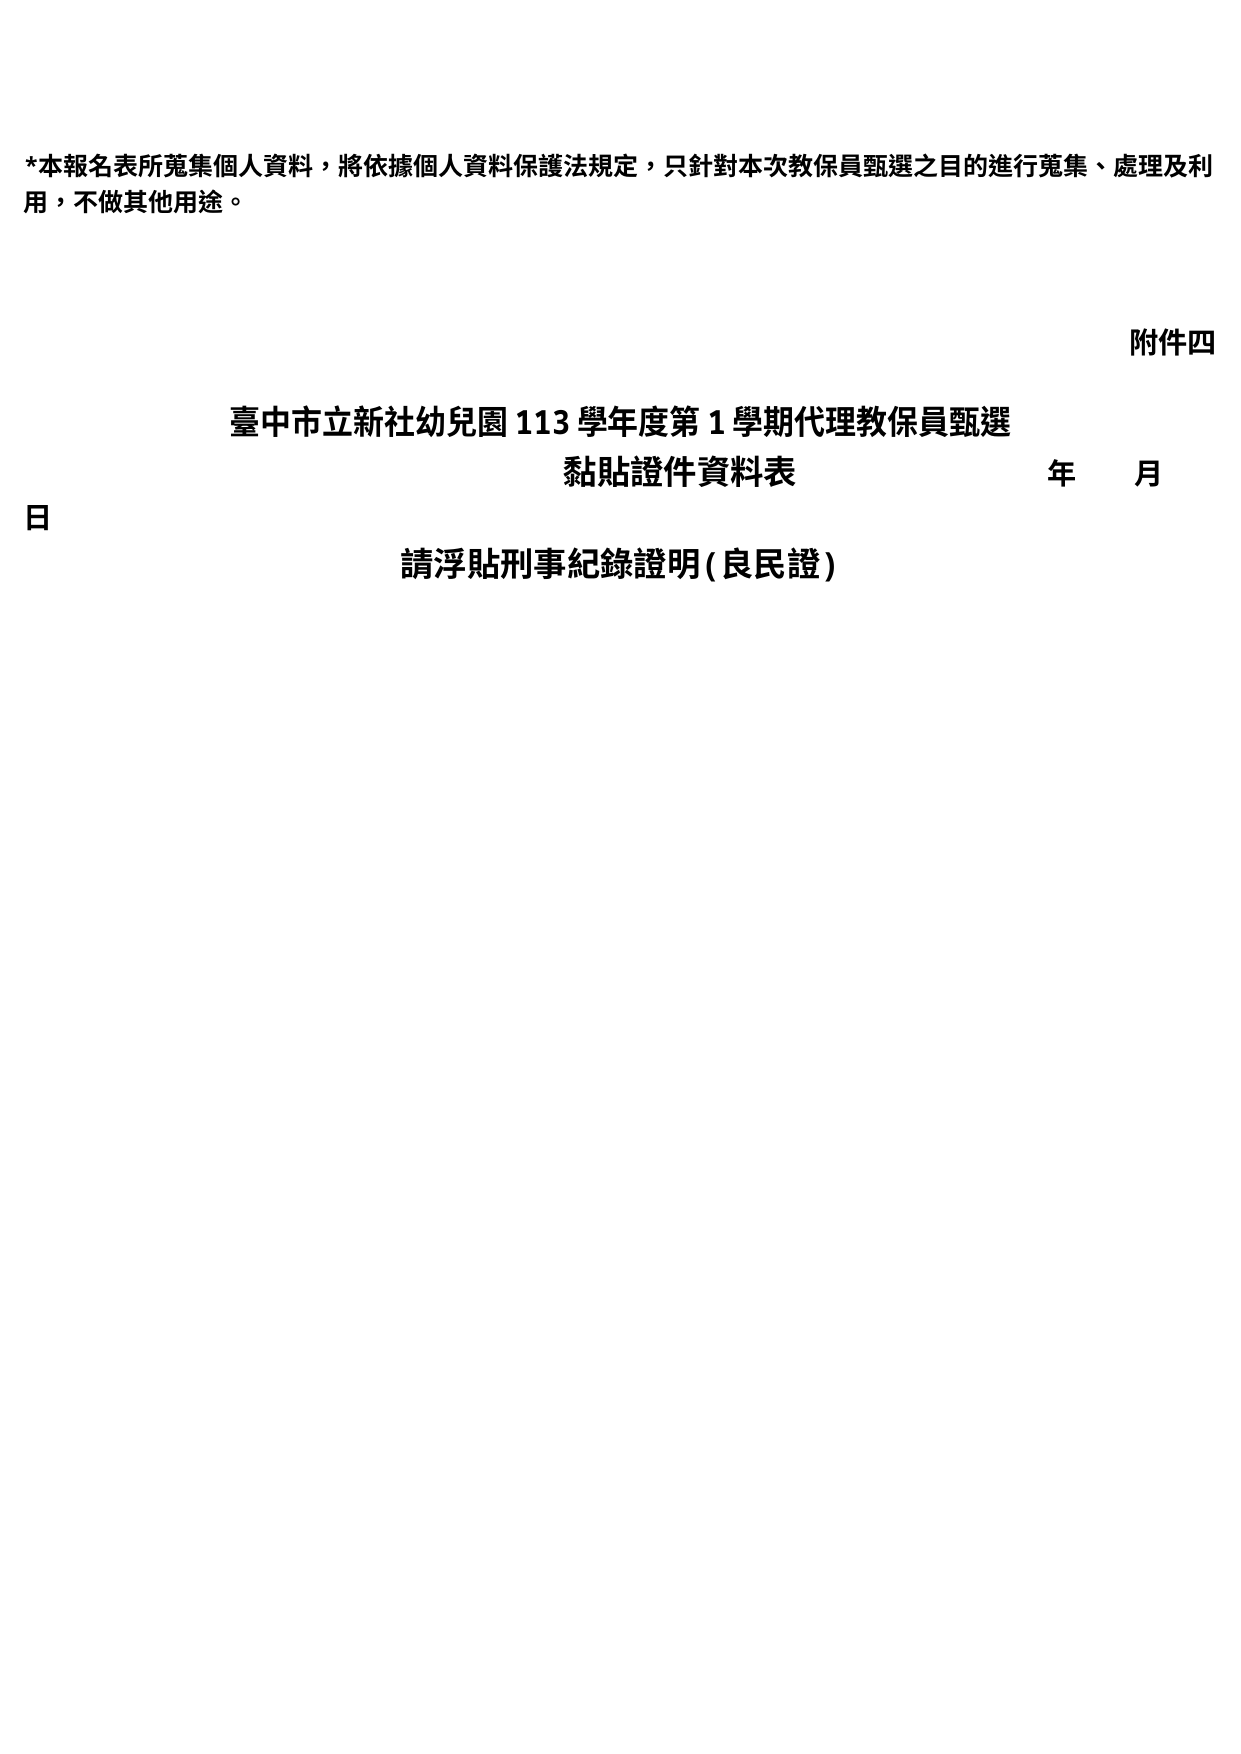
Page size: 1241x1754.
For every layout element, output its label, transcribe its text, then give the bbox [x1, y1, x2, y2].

text 黏貼證件資料表 年 月 日 [24, 444, 1217, 537]
text 請浮貼刑事紀錄證明(良民證) [24, 537, 1217, 586]
text *本報名表所蒐集個人資料，將依據個人資料保護法規定，只針對本次教保員甄選之目的進行蒐集、處理及利用，不做其他用途。 [24, 146, 1217, 219]
text 附件四 [24, 320, 1217, 362]
text 臺中市立新社幼兒園113學年度第1學期代理教保員甄選 [24, 396, 1217, 444]
